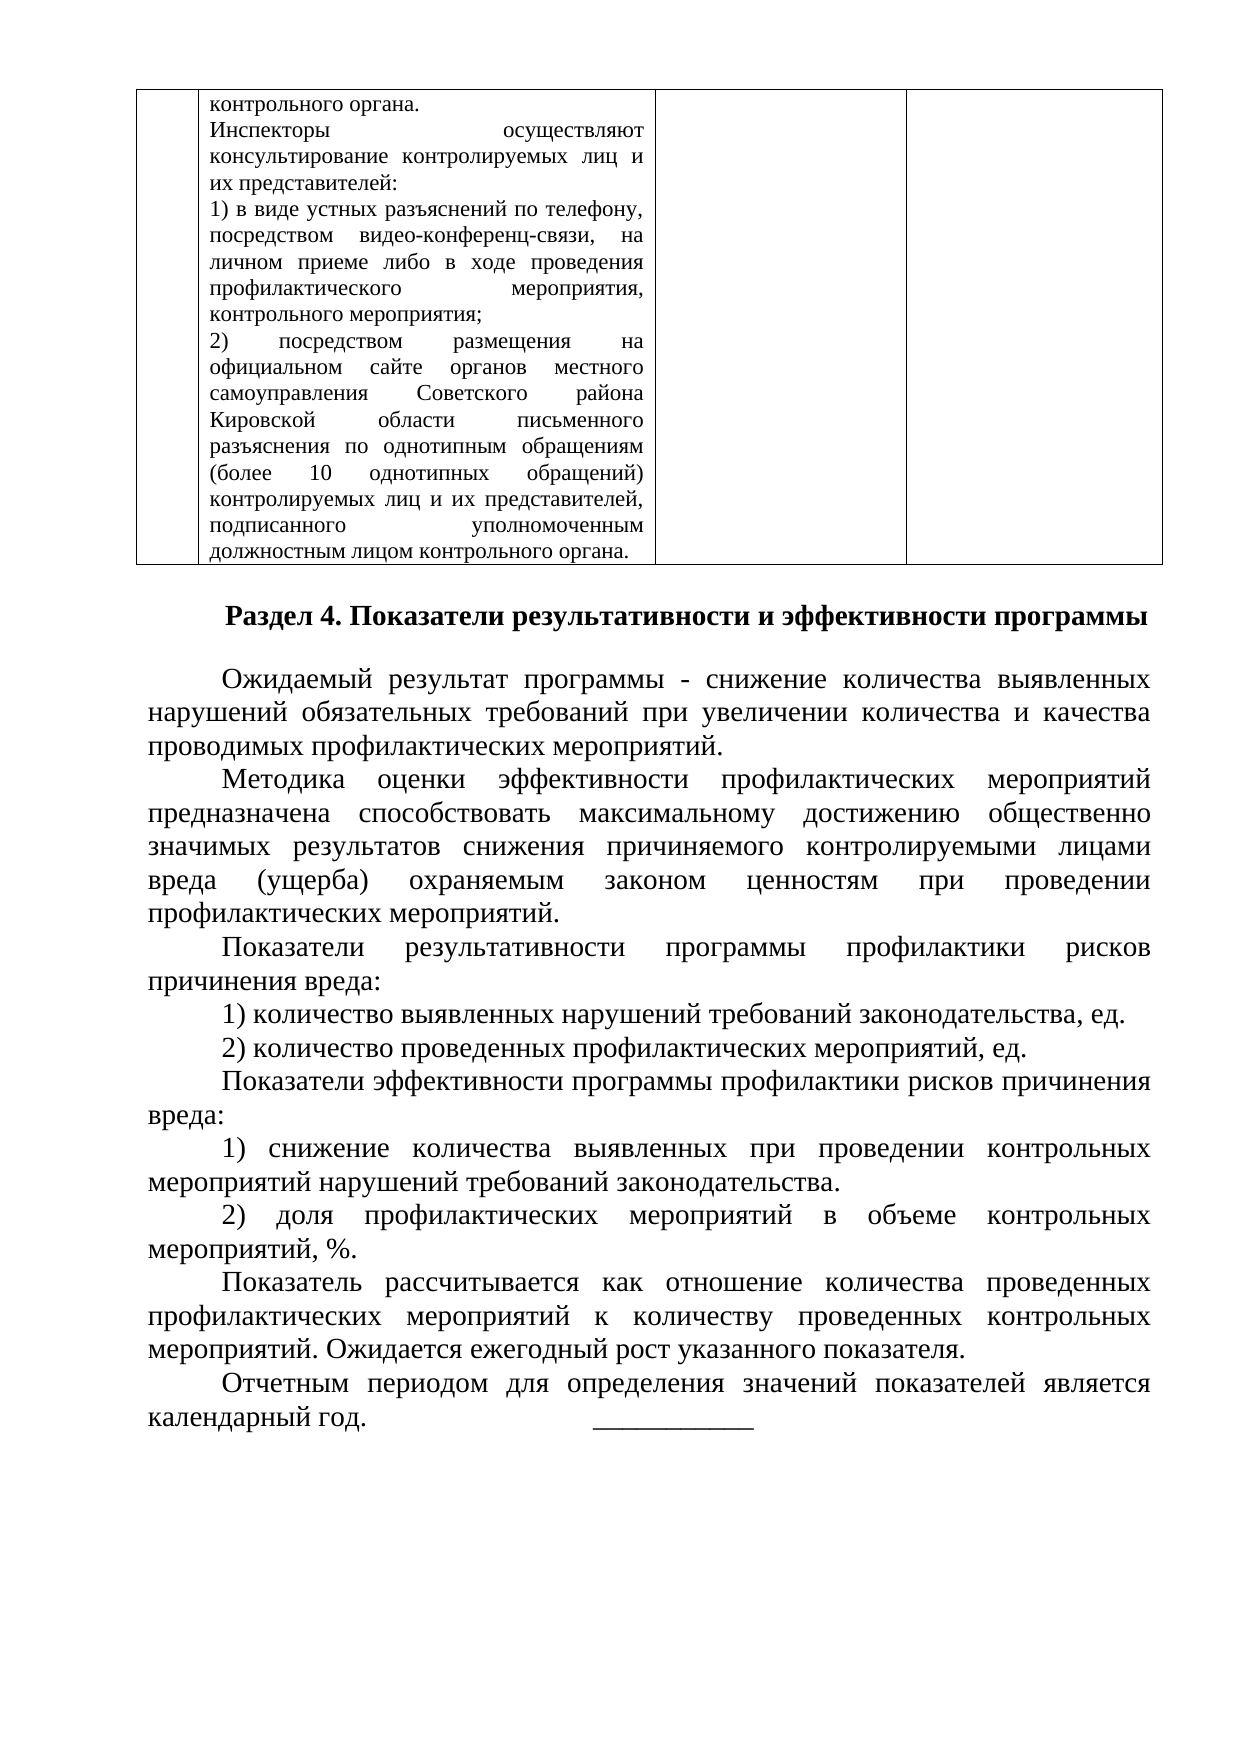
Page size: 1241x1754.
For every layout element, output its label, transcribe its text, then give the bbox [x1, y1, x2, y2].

text Показатели результативности программы профилактики рисков причинения вреда: [148, 929, 1152, 996]
text 1) количество выявленных нарушений требований законодательства, ед. [148, 996, 1152, 1030]
table_cell [137, 90, 198, 564]
text Показатель рассчитывается как отношение количества проведенных профилактических мероприятий к количеству проведенных контрольных мероприятий. Ожидается ежегодный рост указанного показателя. [148, 1264, 1152, 1365]
text 2) доля профилактических мероприятий в объеме контрольных мероприятий, %. [148, 1197, 1152, 1264]
table_cell [656, 90, 906, 564]
text Показатели эффективности программы профилактики рисков причинения вреда: [148, 1063, 1152, 1130]
text Ожидаемый результат программы - снижение количества выявленных нарушений обязательных требований при увеличении количества и качества проводимых профилактических мероприятий. [148, 661, 1152, 761]
text 1) снижение количества выявленных при проведении контрольных мероприятий нарушений требований законодательства. [148, 1130, 1152, 1197]
table_cell [907, 90, 1162, 564]
table_cell контрольного органа. Инспекторы осуществляют консультирование контролируемых лиц и их представителей: 1) в виде устных разъяснений по телефону, посредством видео-конференц-связи, на личном приеме либо в ходе проведения профилактического мероприятия, контрольного мероприятия; 2) посредством размещения на официальном сайте органов местного самоуправления Советского района Кировской области письменного разъяснения по однотипным обращениям (более 10 однотипных обращений) контролируемых лиц и их представителей, подписанного уполномоченным должностным лицом контрольного органа. [199, 90, 655, 564]
subtitle Раздел 4. Показатели результативности и эффективности программы [148, 598, 1152, 632]
text Методика оценки эффективности профилактических мероприятий предназначена способствовать максимальному достижению общественно значимых результатов снижения причиняемого контролируемыми лицами вреда (ущерба) охраняемым законом ценностям при проведении профилактических мероприятий. [148, 761, 1152, 929]
text Отчетным периодом для определения значений показателей является календарный год. ___________ [148, 1365, 1152, 1432]
text 2) количество проведенных профилактических мероприятий, ед. [148, 1030, 1152, 1063]
